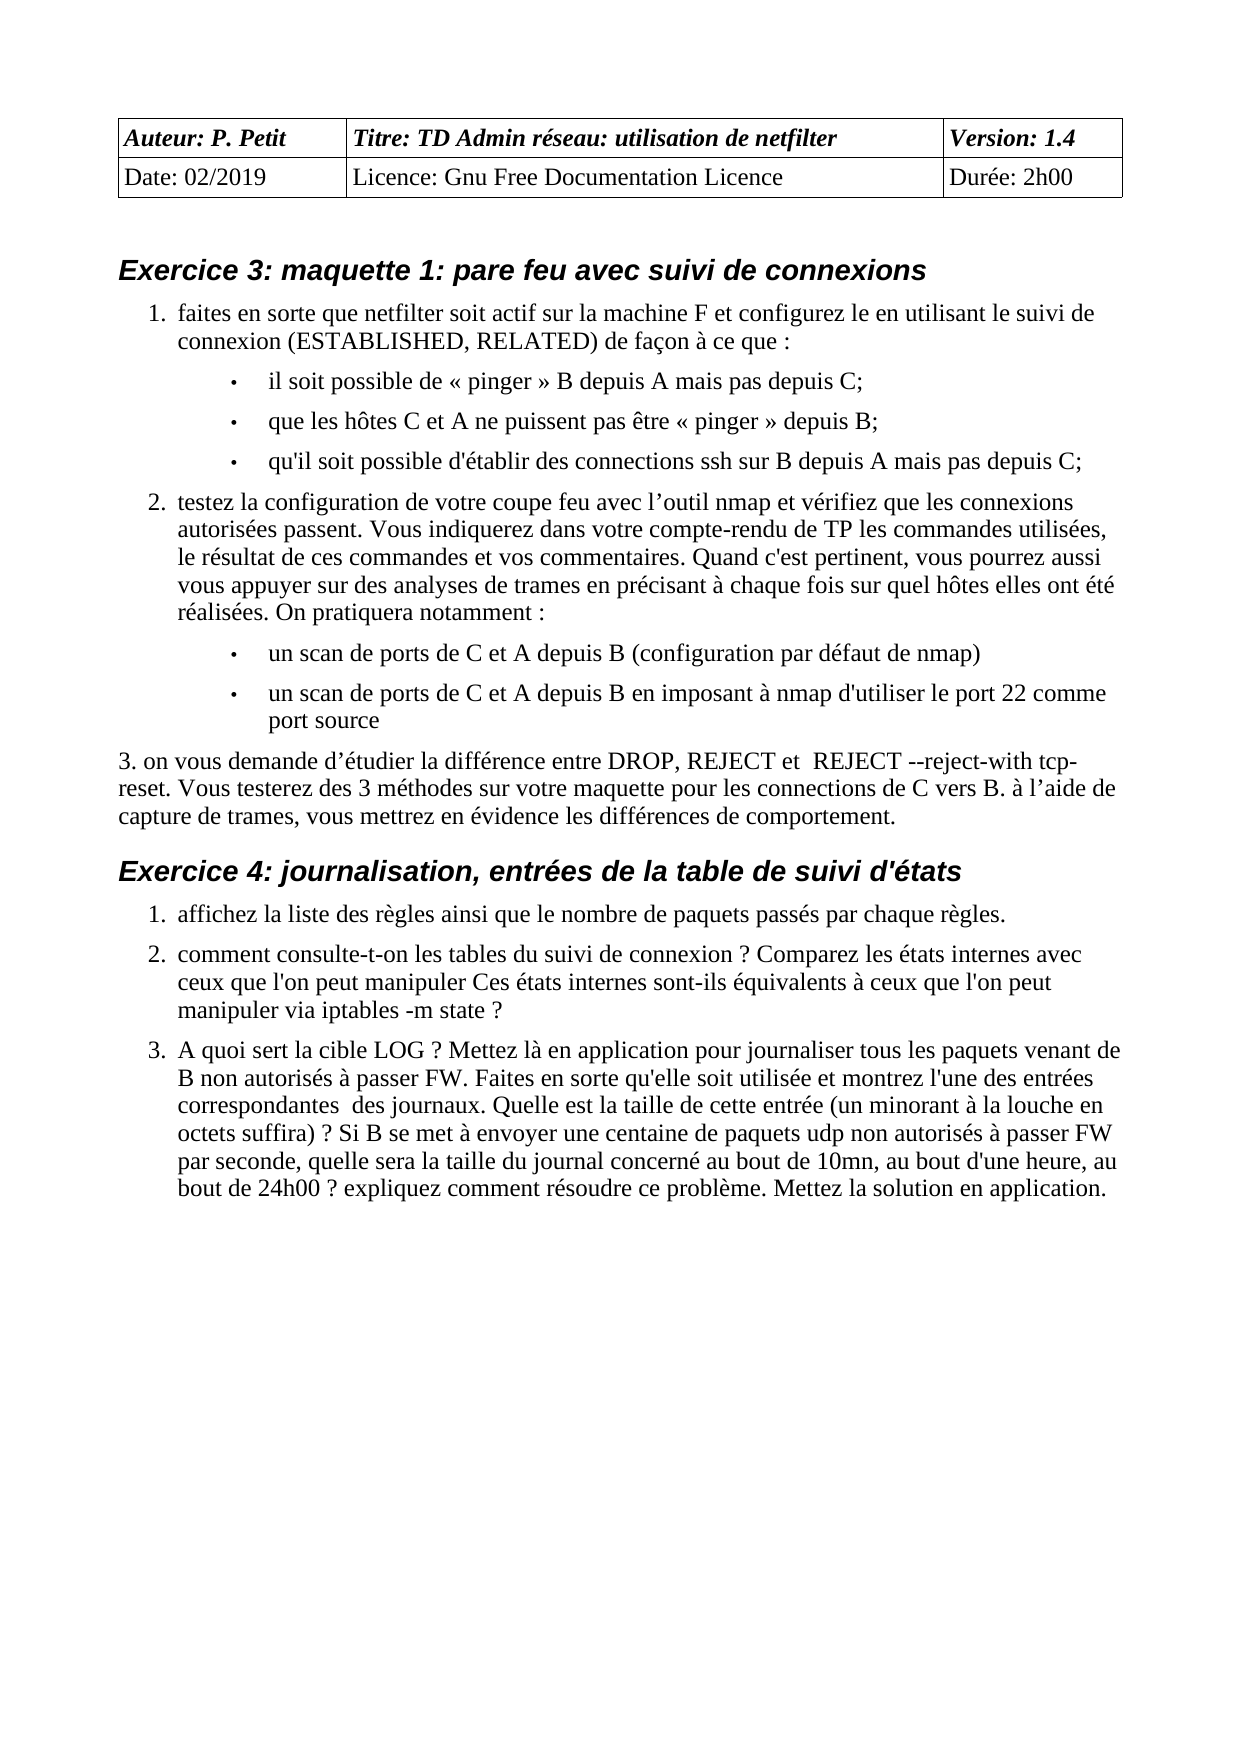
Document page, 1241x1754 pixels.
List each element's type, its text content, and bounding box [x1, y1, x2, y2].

list un scan de ports de C et A depuis B en imposant à nmap d'utiliser le port 22 comme port source [231, 679, 1122, 734]
subtitle Exercice 4: journalisation, entrées de la table de suivi d'états [118, 855, 1122, 888]
list comment consulte-t-on les tables du suivi de connexion ? Comparez les états internes avec ceux que l'on peut manipuler Ces états internes sont-ils équivalents à ceux que l'on peut manipuler via iptables -m state ? [148, 940, 1122, 1023]
list A quoi sert la cible LOG ? Mettez là en application pour journaliser tous les paquets venant de B non autorisés à passer FW. Faites en sorte qu'elle soit utilisée et montrez l'une des entrées correspondantes des journaux. Quelle est la taille de cette entrée (un minorant à la louche en octets suffira) ? Si B se met à envoyer une centaine de paquets udp non autorisés à passer FW par seconde, quelle sera la taille du journal concerné au bout de 10mn, au bout d'une heure, au bout de 24h00 ? expliquez comment résoudre ce problème. Mettez la solution en application. [148, 1036, 1122, 1202]
list que les hôtes C et A ne puissent pas être « pinger » depuis B; [231, 407, 1122, 435]
list il soit possible de « pinger » B depuis A mais pas depuis C; [231, 367, 1122, 395]
list un scan de ports de C et A depuis B (configuration par défaut de nmap) [231, 639, 1122, 666]
list affichez la liste des règles ainsi que le nombre de paquets passés par chaque règles. [148, 900, 1122, 928]
subtitle Exercice 3: maquette 1: pare feu avec suivi de connexions [118, 254, 1122, 287]
list qu'il soit possible d'établir des connections ssh sur B depuis A mais pas depuis C; [231, 447, 1122, 475]
list testez la configuration de votre coupe feu avec l’outil nmap et vérifiez que les connexions autorisées passent. Vous indiquerez dans votre compte-rendu de TP les commandes utilisées, le résultat de ces commandes et vos commentaires. Quand c'est pertinent, vous pourrez aussi vous appuyer sur des analyses de trames en précisant à chaque fois sur quel hôtes elles ont été réalisées. On pratiquera notamment : [148, 488, 1122, 626]
text 3. on vous demande d’étudier la différence entre DROP, REJECT et REJECT --reject-with tcp-reset. Vous testerez des 3 méthodes sur votre maquette pour les connections de C vers B. à l’aide de capture de trames, vous mettrez en évidence les différences de comportement. [118, 747, 1122, 830]
list faites en sorte que netfilter soit actif sur la machine F et configurez le en utilisant le suivi de connexion (ESTABLISHED, RELATED) de façon à ce que : [148, 299, 1122, 354]
